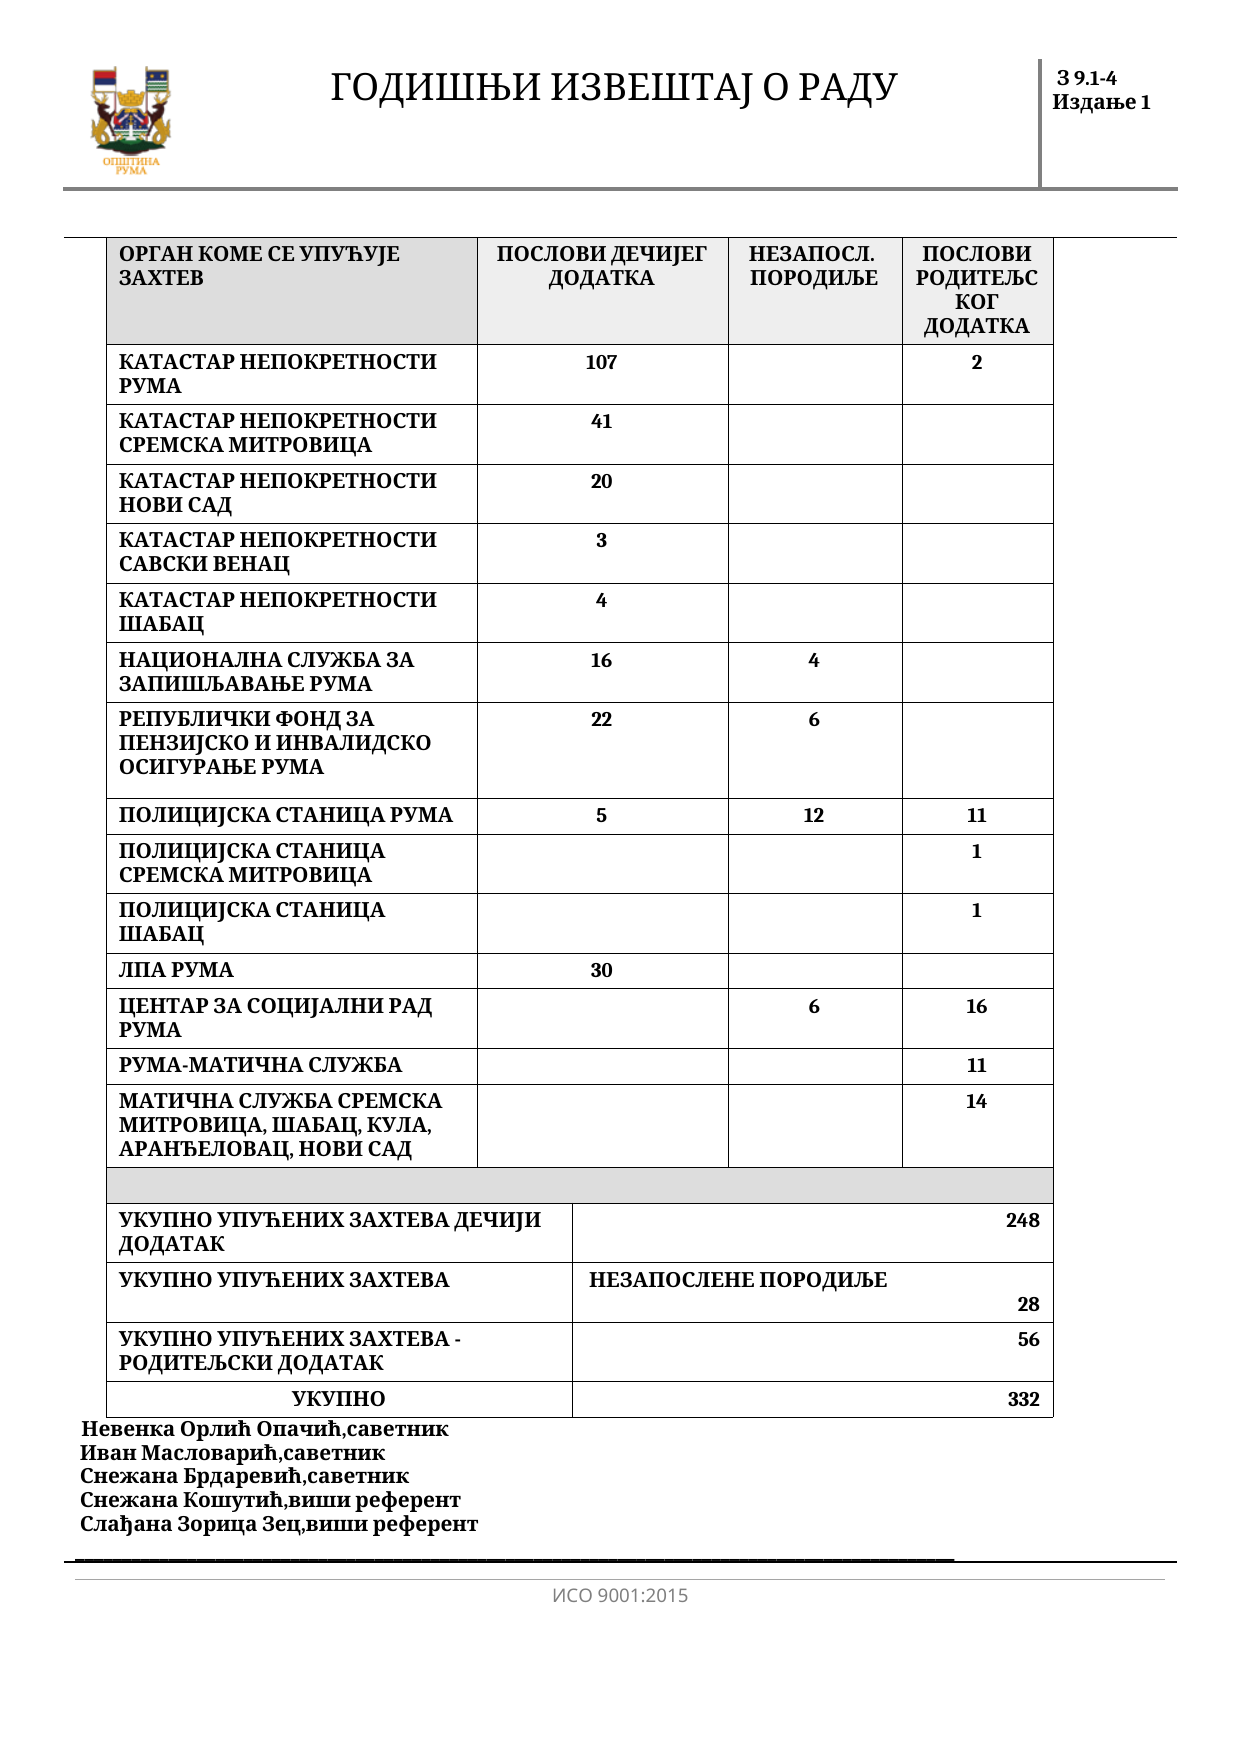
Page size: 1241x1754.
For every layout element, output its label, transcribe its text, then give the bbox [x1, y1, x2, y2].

table_cell [107, 1168, 1053, 1203]
table_cell [903, 643, 1053, 702]
table_cell [903, 405, 1053, 463]
table_cell 16 [903, 989, 1053, 1048]
table_cell [478, 1049, 728, 1083]
table_cell 11 [903, 799, 1053, 833]
picture [75, 66, 188, 179]
table_cell КАТАСТАР НЕПОКРЕТНОСТИ СРЕМСКА МИТРОВИЦА [107, 405, 477, 463]
table_cell [903, 954, 1053, 988]
table_cell НЕЗАПОСЛЕНЕ ПОРОДИЉЕ 28 [573, 1263, 1053, 1322]
table_cell ПОЛИЦИЈСКА СТАНИЦА СРЕМСКА МИТРОВИЦА [107, 835, 477, 893]
table_cell УКУПНО УПУЋЕНИХ ЗАХТЕВА ДЕЧИЈИ ДОДАТАК [107, 1204, 572, 1262]
table_cell КАТАСТАР НЕПОКРЕТНОСТИ РУМА [107, 345, 477, 404]
table_cell 56 [573, 1323, 1053, 1381]
table_cell 107 [478, 345, 728, 404]
table_cell 11 [903, 1049, 1053, 1083]
table_cell 16 [478, 643, 728, 702]
table_cell КАТАСТАР НЕПОКРЕТНОСТИ ШАБАЦ [107, 584, 477, 642]
table_cell 5 [478, 799, 728, 833]
table_cell ПОЛИЦИЈСКА СТАНИЦА ШАБАЦ [107, 894, 477, 953]
table_cell [729, 465, 902, 523]
table_cell 4 [478, 584, 728, 642]
table_cell 22 [478, 703, 728, 798]
table_cell [729, 954, 902, 988]
table_cell ПОЛИЦИЈСКА СТАНИЦА РУМА [107, 799, 477, 833]
table_cell [903, 584, 1053, 642]
table_cell 30 [478, 954, 728, 988]
table_cell [478, 1085, 728, 1167]
table_cell [478, 894, 728, 953]
table_cell 41 [478, 405, 728, 463]
table_cell КАТАСТАР НЕПОКРЕТНОСТИ САВСКИ ВЕНАЦ [107, 524, 477, 583]
table_cell 1 [903, 894, 1053, 953]
table_cell [729, 894, 902, 953]
table_cell 14 [903, 1085, 1053, 1167]
table_cell УКУПНО УПУЋЕНИХ ЗАХТЕВА - РОДИТЕЉСКИ ДОДАТАК [107, 1323, 572, 1381]
table_cell МАТИЧНА СЛУЖБА СРЕМСКА МИТРОВИЦА, ШАБАЦ, КУЛА, АРАНЂЕЛОВАЦ, НОВИ САД [107, 1085, 477, 1167]
table_cell ЦЕНТАР ЗА СОЦИЈАЛНИ РАД РУМА [107, 989, 477, 1048]
table_cell 3 [478, 524, 728, 583]
table_cell НЕЗАПОСЛ. ПОРОДИЉЕ [729, 238, 902, 344]
table_cell [729, 1085, 902, 1167]
table_cell 4 [729, 643, 902, 702]
table_cell 12 [729, 799, 902, 833]
table_cell ЛПА РУМА [107, 954, 477, 988]
table_cell [729, 524, 902, 583]
table_cell [478, 835, 728, 893]
table_cell УКУПНО [107, 1382, 572, 1417]
table_cell 6 [729, 989, 902, 1048]
table_cell УКУПНО УПУЋЕНИХ ЗАХТЕВА [107, 1263, 572, 1322]
table_cell [478, 989, 728, 1048]
table_cell ПОСЛОВИ ДЕЧИЈЕГ ДОДАТКА [478, 238, 728, 344]
table_cell КАТАСТАР НЕПОКРЕТНОСТИ НОВИ САД [107, 465, 477, 523]
table_cell 2 [903, 345, 1053, 404]
table_cell 20 [478, 465, 728, 523]
table_cell ОРГАН КОМЕ СЕ УПУЋУЈЕ ЗАХТЕВ [107, 238, 477, 344]
table_cell [729, 835, 902, 893]
table_cell РУМА-МАТИЧНА СЛУЖБА [107, 1049, 477, 1083]
table_cell [903, 524, 1053, 583]
table_cell [903, 465, 1053, 523]
table_cell [729, 1049, 902, 1083]
table_cell [903, 703, 1053, 798]
table_cell 248 [573, 1204, 1053, 1262]
table_cell 1 [903, 835, 1053, 893]
table_cell 332 [573, 1382, 1053, 1417]
table_cell ПОСЛОВИ РОДИТЕЉСКОГ ДОДАТКА [903, 238, 1053, 344]
table_cell [729, 345, 902, 404]
table_cell [729, 405, 902, 463]
table_cell НАЦИОНАЛНА СЛУЖБА ЗА ЗАПИШЉАВАЊЕ РУМА [107, 643, 477, 702]
table_cell 6 [729, 703, 902, 798]
table_cell [729, 584, 902, 642]
table_cell РЕПУБЛИЧКИ ФОНД ЗА ПЕНЗИЈСКО И ИНВАЛИДСКО ОСИГУРАЊЕ РУМА [107, 703, 477, 798]
